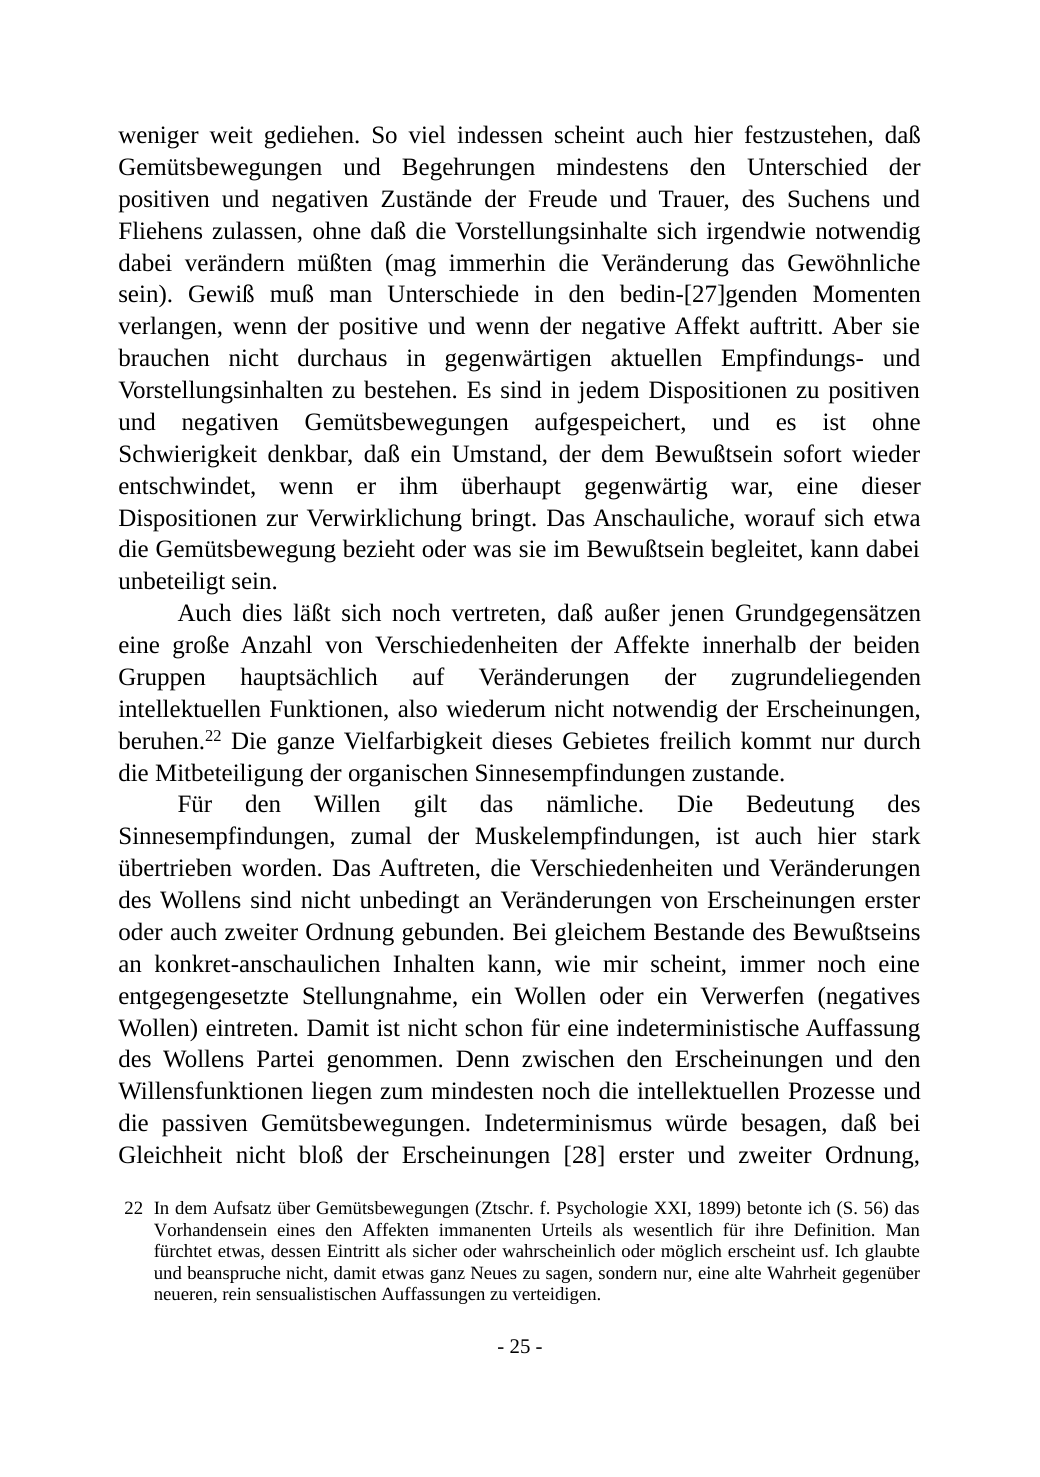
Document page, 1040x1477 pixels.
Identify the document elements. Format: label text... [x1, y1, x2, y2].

text Für den Willen gilt das nämliche. Die Bedeutung des Sinnesempfindungen, zumal der Muskelempfindungen, ist auch hier stark übertrieben worden. Das Auftreten, die Verschiedenheiten und Veränderungen des Wollens sind nicht unbedingt an Veränderungen von Erscheinungen erster oder auch zweiter Ordnung gebunden. Bei gleichem Bestande des Bewußtseins an konkret-anschaulichen Inhalten kann, wie mir scheint, immer noch eine entgegengesetzte Stellungnahme, ein Wollen oder ein Verwerfen (negatives Wollen) eintreten. Damit ist nicht schon für eine indeterministische Auffassung des Wollens Partei genommen. Denn zwischen den Erscheinungen und den Willensfunktionen liegen zum mindesten noch die intellektuellen Prozesse und die passiven Gemütsbewegungen. Indeterminismus würde besagen, daß bei Gleichheit nicht bloß der Erscheinungen [28] erster und zweiter Ordnung, [118, 787, 921, 1170]
text In dem Aufsatz über Gemütsbewegungen (Ztschr. f. Psychologie XXI, 1899) betonte ich (S. 56) das Vorhandensein eines den Affekten immanenten Urteils als wesentlich für ihre Definition. Man fürchtet etwas, dessen Eintritt als sicher oder wahrscheinlich oder möglich erscheint usf. Ich glaubte und beanspruche nicht, damit etwas ganz Neues zu sagen, sondern nur, eine alte Wahrheit gegenüber neueren, rein sensualistischen Auffassungen zu verteidigen. [124, 1197, 921, 1305]
text weniger weit gediehen. So viel indessen scheint auch hier festzustehen, daß Gemütsbewegungen und Begehrungen mindestens den Unterschied der positiven und negativen Zustände der Freude und Trauer, des Suchens und Fliehens zulassen, ohne daß die Vorstellungsinhalte sich irgendwie notwendig dabei verändern müßten (mag immerhin die Veränderung das Gewöhnliche sein). Gewiß muß man Unterschiede in den bedin-[27]genden Momenten verlangen, wenn der positive und wenn der negative Affekt auftritt. Aber sie brauchen nicht durchaus in gegenwärtigen aktuellen Empfindungs- und Vorstellungsinhalten zu bestehen. Es sind in jedem Dispositionen zu positiven und negativen Gemütsbewegungen aufgespeichert, und es ist ohne Schwierigkeit denkbar, daß ein Umstand, der dem Bewußtsein sofort wieder entschwindet, wenn er ihm überhaupt gegenwärtig war, eine dieser Dispositionen zur Verwirklichung bringt. Das Anschauliche, worauf sich etwa die Gemütsbewegung bezieht oder was sie im Bewußtsein begleitet, kann dabei unbeteiligt sein. [118, 118, 921, 596]
text Auch dies läßt sich noch vertreten, daß außer jenen Grundgegensätzen eine große Anzahl von Verschiedenheiten der Affekte innerhalb der beiden Gruppen hauptsächlich auf Veränderungen der zugrundeliegenden intellektuellen Funktionen, also wiederum nicht notwendig der Erscheinungen, beruhen. Die ganze Vielfarbigkeit dieses Gebietes freilich kommt nur durch die Mitbeteiligung der organischen Sinnesempfindungen zustande. [118, 596, 921, 787]
